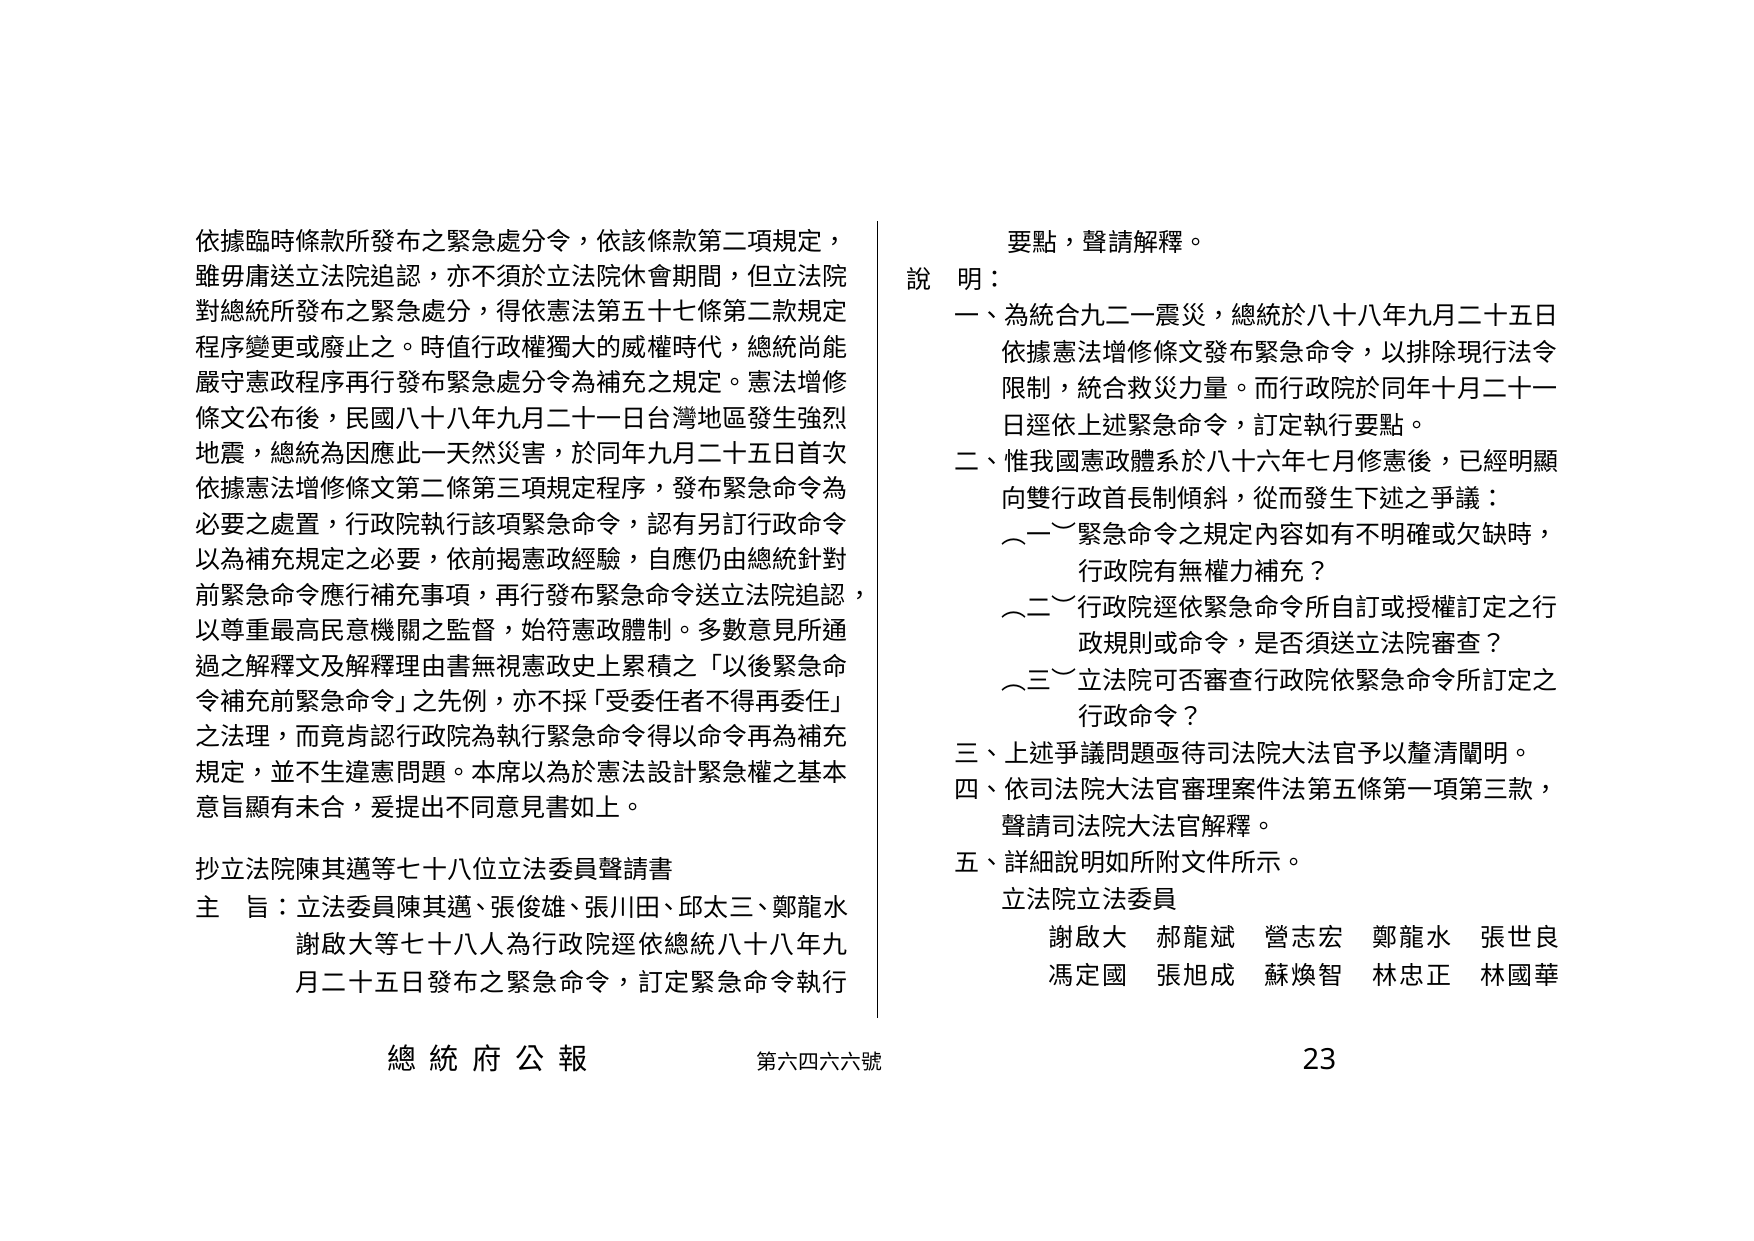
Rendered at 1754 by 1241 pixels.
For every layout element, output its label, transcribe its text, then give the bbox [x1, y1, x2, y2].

text 立法院立法委員 [1001, 879, 1559, 915]
text 說 明： [907, 259, 1559, 296]
text ︵二︶行政院逕依緊急命令所自訂或授權訂定之行政規則或命令，是否須送立法院審查？ [1001, 587, 1559, 660]
text 抄立法院陳其邁等七十八位立法委員聲請書 [195, 849, 847, 886]
text 民國六十七年十二月十五日，美國宣布與我國斷交，國家面臨非常情況，蔣經國總統為避免國家遭遇緊急危難，爰依動員戡亂時期臨時條款第一項規定，發布緊急處分事項：「一、軍事單位採全面加強戒備之必要措施。二、行政院經建會會同財政部、經濟部、交通部採取維持經濟穩定及持續發展之必要措施。三、正在進行中之增額中央民意代表選舉，延期舉行，即日起停止一切競選活動。」翌年一月十八日，復因國家面臨之非常情況仍在繼續狀態，尚須體察情勢發展再行定期選舉，而增額選出之中央民意代表改選期間，即將屆滿，爰經行政院會議決議，依照動員戡亂時期臨時條款第一項規定，發布前緊急處分令第三項之補充事項如下：「在增額中央民意代表選舉延期舉行期間，暫仍由原增額選出之中央民意代表繼續行使職權，至定期舉行選舉所選出之增額中央民意代表開始行使職權之日止。」這是憲政史上，總統依據臨時條款所發布之緊急處分令，依該條款第二項規定，雖毋庸送立法院追認，亦不須於立法院休會期間，但立法院對總統所發布之緊急處分，得依憲法第五十七條第二款規定程序變更或廢止之。時值行政權獨大的威權時代，總統尚能嚴守憲政程序再行發布緊急處分令為補充之規定。憲法增修條文公布後，民國八十八年九月二十一日台灣地區發生強烈地震，總統為因應此一天然災害，於同年九月二十五日首次依據憲法增修條文第二條第三項規定程序，發布緊急命令為必要之處置，行政院執行該項緊急命令，認有另訂行政命令以為補充規定之必要，依前揭憲政經驗，自應仍由總統針對前緊急命令應行補充事項，再行發布緊急命令送立法院追認，以尊重最高民意機關之監督，始符憲政體制。多數意見所通過之解釋文及解釋理由書無視憲政史上累積之「以後緊急命令補充前緊急命令」之先例，亦不採「受委任者不得再委任」之法理，而竟肯認行政院為執行緊急命令得以命令再為補充規定，並不生違憲問題。本席以為於憲法設計緊急權之基本意旨顯有未合，爰提出不同意見書如上。 [195, 222, 847, 824]
text 三、上述爭議問題亟待司法院大法官予以釐清闡明。 [954, 733, 1559, 769]
text 四、依司法院大法官審理案件法第五條第一項第三款，聲請司法院大法官解釋。 [954, 769, 1559, 842]
text 二、惟我國憲政體系於八十六年七月修憲後，已經明顯向雙行政首長制傾斜，從而發生下述之爭議： [954, 441, 1559, 514]
text 一、為統合九二一震災，總統於八十八年九月二十五日依據憲法增修條文發布緊急命令，以排除現行法令限制，統合救災力量。而行政院於同年十月二十一日逕依上述緊急命令，訂定執行要點。 [954, 296, 1559, 441]
text 五、詳細說明如所附文件所示。 [954, 842, 1559, 879]
text 主 旨：立法委員陳其邁、張俊雄、張川田、邱太三、鄭龍水、謝啟大等七十八人為行政院逕依總統八十八年九月二十五日發布之緊急命令，訂定緊急命令執行要點，聲請解釋。 [195, 886, 847, 999]
text ︵一︶緊急命令之規定內容如有不明確或欠缺時，行政院有無權力補充？ [1001, 514, 1559, 587]
text 主 旨：立法委員陳其邁、張俊雄、張川田、邱太三、鄭龍水、謝啟大等七十八人為行政院逕依總統八十八年九月二十五日發布之緊急命令，訂定緊急命令執行要點，聲請解釋。 [907, 222, 1559, 259]
text ︵三︶立法院可否審查行政院依緊急命令所訂定之行政命令？ [1001, 660, 1559, 733]
text 謝啟大 郝龍斌 營志宏 鄭龍水 張世良 馮定國 張旭成 蘇煥智 林忠正 林國華 [1048, 915, 1559, 992]
